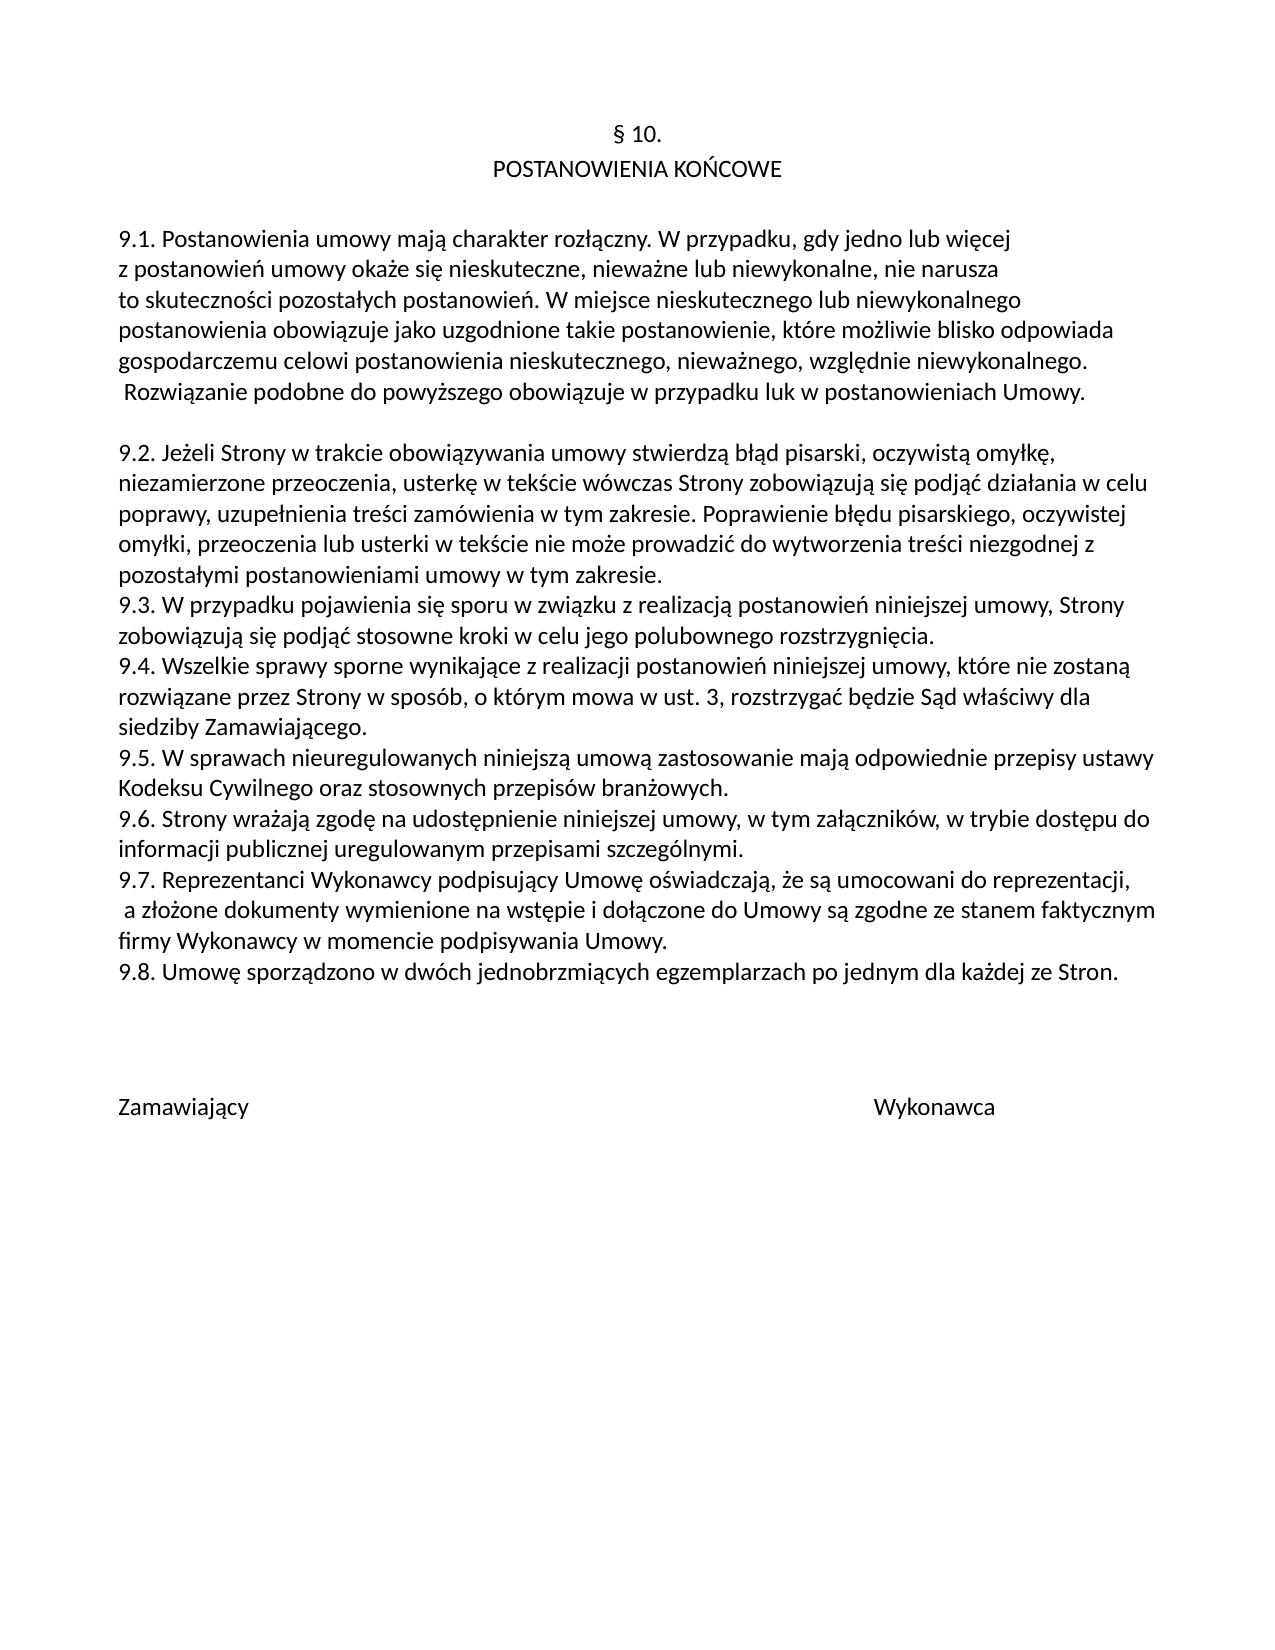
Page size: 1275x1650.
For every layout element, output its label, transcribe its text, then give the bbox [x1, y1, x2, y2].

text a złożone dokumenty wymienione na wstępie i dołączone do Umowy są zgodne ze stanem faktycznym firmy Wykonawcy w momencie podpisywania Umowy. [118, 894, 1157, 956]
text 9.2. Jeżeli Strony w trakcie obowiązywania umowy stwierdzą błąd pisarski, oczywistą omyłkę, niezamierzone przeoczenia, usterkę w tekście wówczas Strony zobowiązują się podjąć działania w celu poprawy, uzupełnienia treści zamówienia w tym zakresie. Poprawienie błędu pisarskiego, oczywistej omyłki, przeoczenia lub usterki w tekście nie może prowadzić do wytworzenia treści niezgodnej z pozostałymi postanowieniami umowy w tym zakresie. [118, 437, 1157, 589]
text 9.7. Reprezentanci Wykonawcy podpisujący Umowę oświadczają, że są umocowani do reprezentacji, [118, 864, 1157, 894]
text § 10. [118, 118, 1157, 149]
text 9.3. W przypadku pojawienia się sporu w związku z realizacją postanowień niniejszej umowy, Strony zobowiązują się podjąć stosowne kroki w celu jego polubownego rozstrzygnięcia. [118, 589, 1157, 650]
text Rozwiązanie podobne do powyższego obowiązuje w przypadku luk w postanowieniach Umowy. [118, 376, 1157, 406]
text Zamawiający Wykonawca [118, 1091, 1157, 1122]
text 9.4. Wszelkie sprawy sporne wynikające z realizacji postanowień niniejszej umowy, które nie zostaną rozwiązane przez Strony w sposób, o którym mowa w ust. 3, rozstrzygać będzie Sąd właściwy dla siedziby Zamawiającego. [118, 650, 1157, 742]
text 9.8. Umowę sporządzono w dwóch jednobrzmiących egzemplarzach po jednym dla każdej ze Stron. [118, 956, 1157, 986]
text 9.5. W sprawach nieuregulowanych niniejszą umową zastosowanie mają odpowiednie przepisy ustawy Kodeksu Cywilnego oraz stosownych przepisów branżowych. [118, 742, 1157, 803]
text POSTANOWIENIA KOŃCOWE [118, 153, 1157, 184]
text 9.1. Postanowienia umowy mają charakter rozłączny. W przypadku, gdy jedno lub więcej z postanowień umowy okaże się nieskuteczne, nieważne lub niewykonalne, nie narusza to skuteczności pozostałych postanowień. W miejsce nieskutecznego lub niewykonalnego postanowienia obowiązuje jako uzgodnione takie postanowienie, które możliwie blisko odpowiada gospodarczemu celowi postanowienia nieskutecznego, nieważnego, względnie niewykonalnego. [118, 223, 1157, 376]
text 9.6. Strony wrażają zgodę na udostępnienie niniejszej umowy, w tym załączników, w trybie dostępu do informacji publicznej uregulowanym przepisami szczególnymi. [118, 803, 1157, 864]
